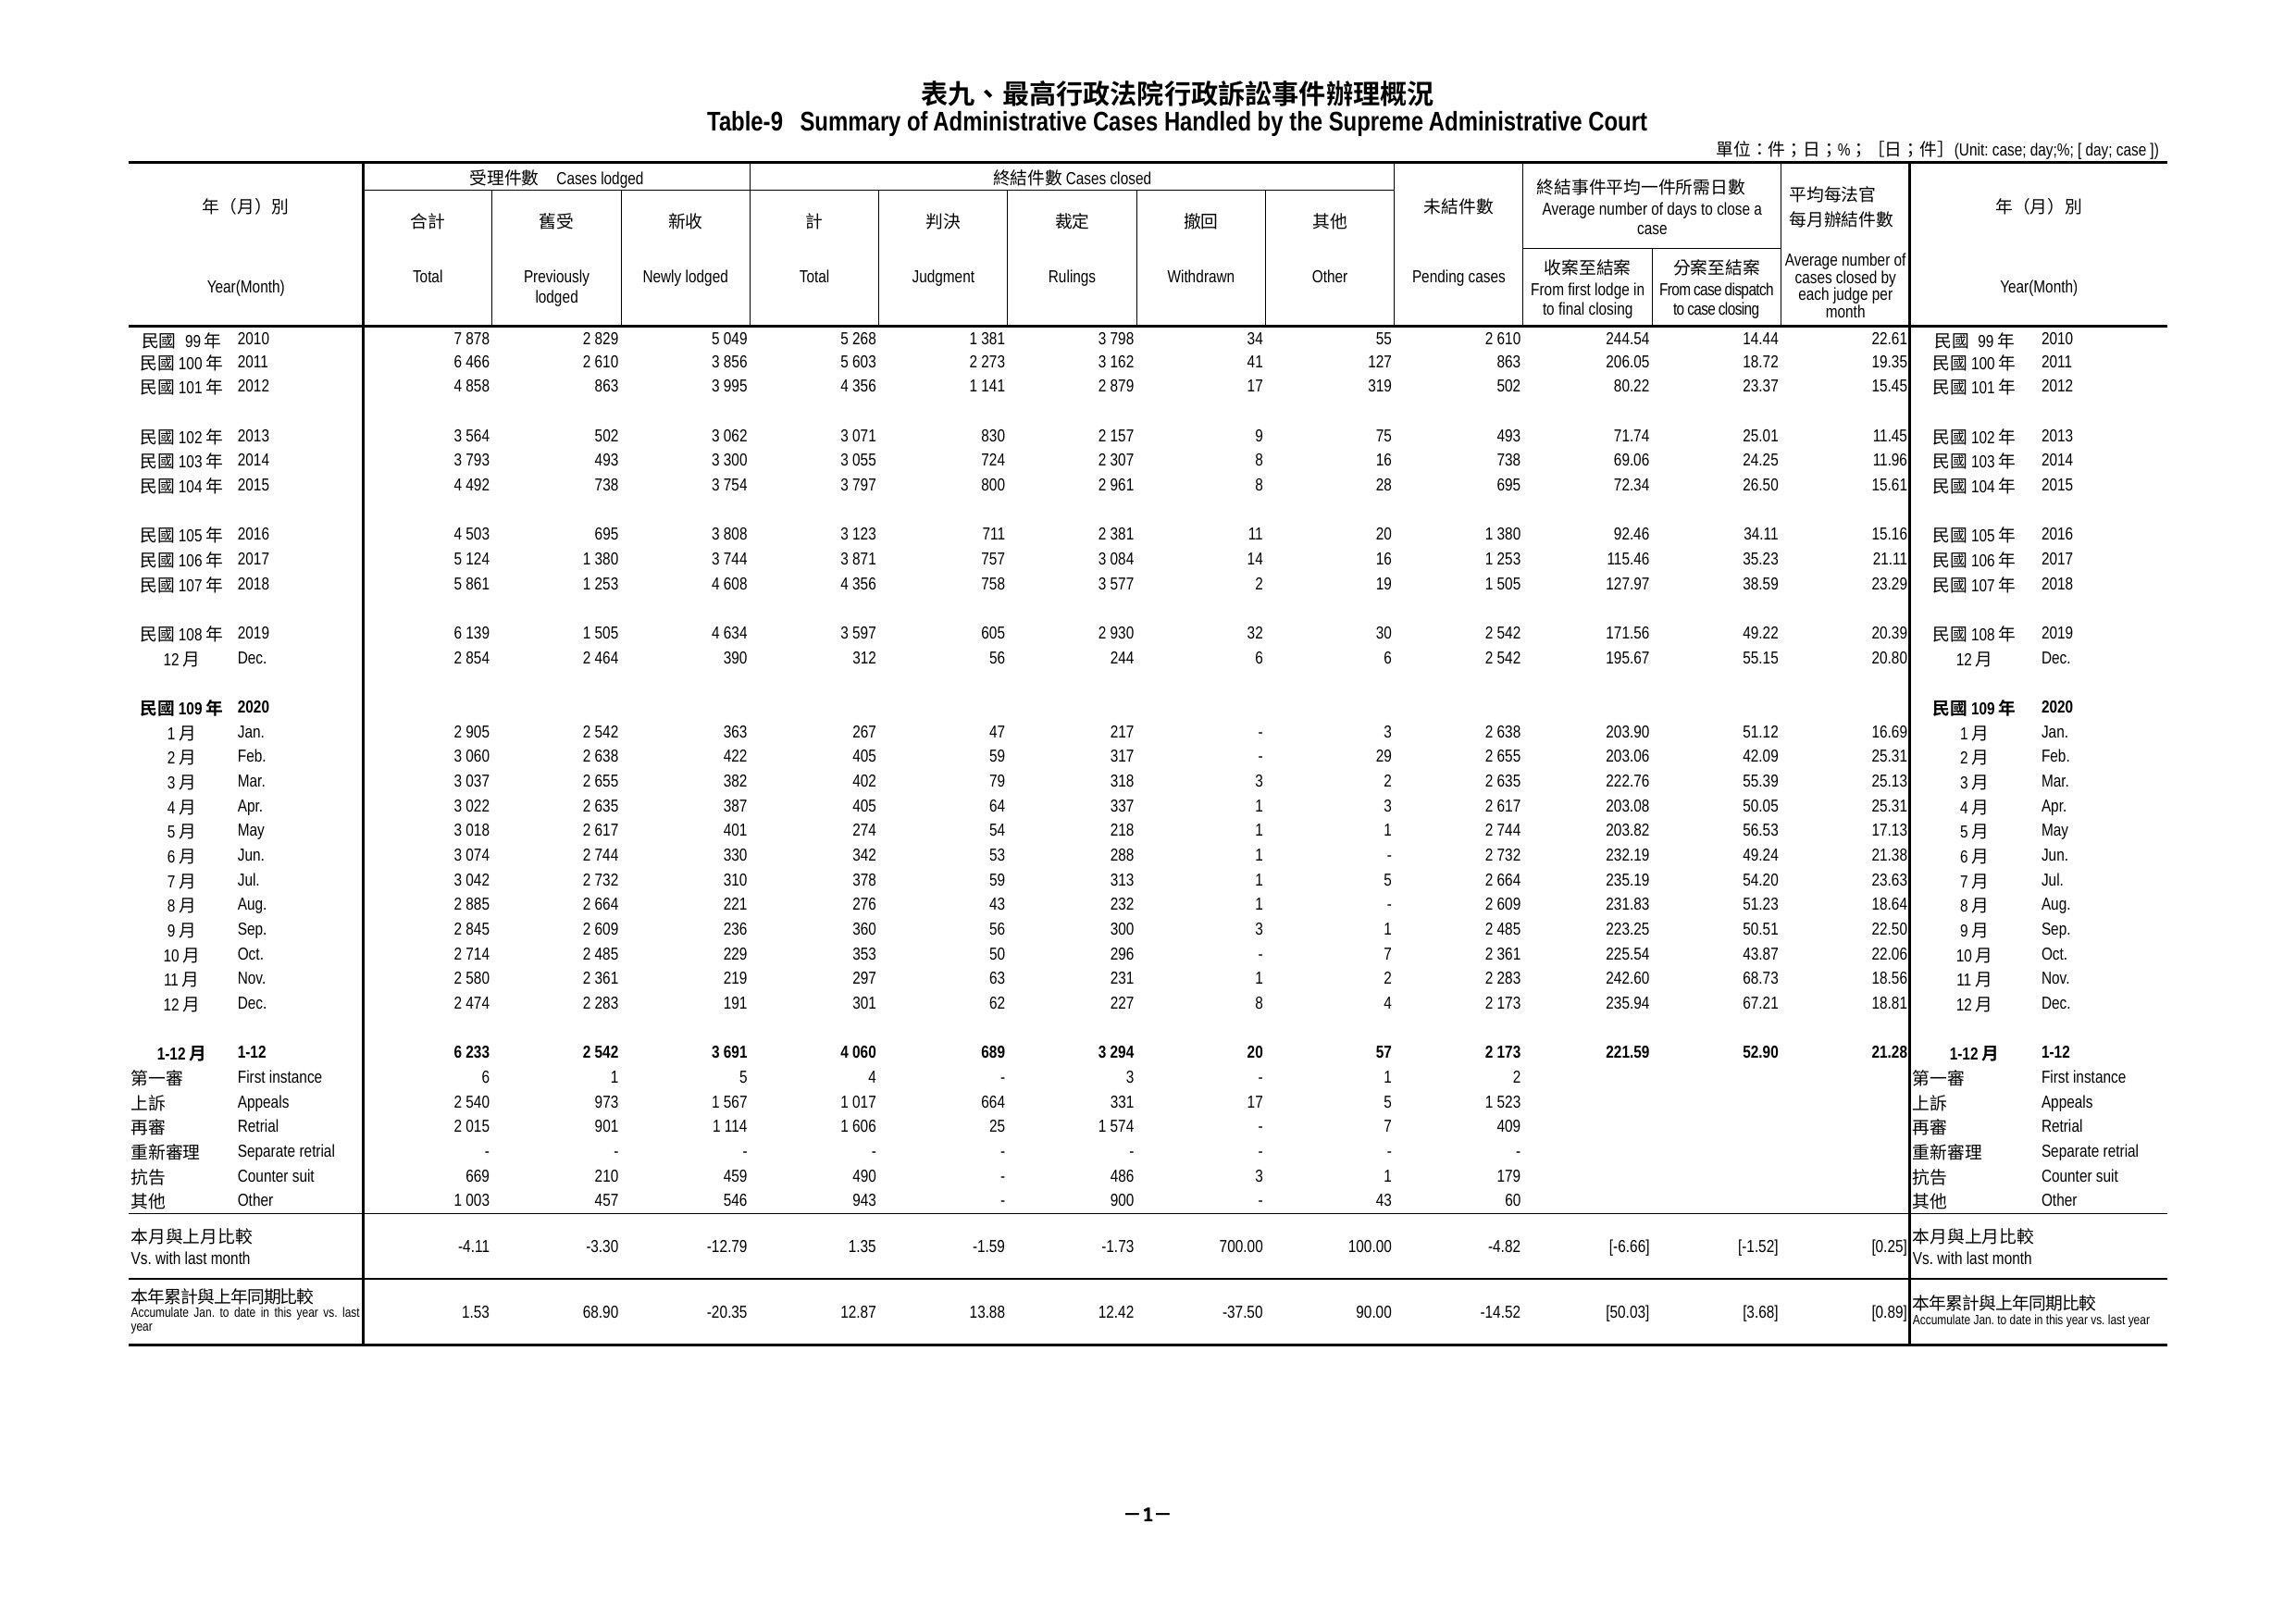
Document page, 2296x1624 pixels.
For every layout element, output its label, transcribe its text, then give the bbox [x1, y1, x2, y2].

table_cell 700.00 [1136, 1214, 1265, 1278]
table_cell Appeals [2039, 1089, 2167, 1114]
table_cell 3 [1136, 1163, 1265, 1188]
table_cell [235, 497, 362, 522]
table_cell 2 664 [492, 892, 621, 917]
table_cell 63 [879, 966, 1008, 991]
table_cell 53 [879, 843, 1008, 867]
table_cell Total [365, 248, 491, 325]
table_cell 276 [750, 892, 878, 917]
table_cell 29 [1265, 744, 1395, 769]
table_cell 2 542 [492, 719, 621, 744]
table_cell 1 567 [621, 1089, 750, 1114]
table_cell [129, 399, 235, 423]
table_cell May [235, 818, 362, 843]
table_cell [1652, 1139, 1781, 1163]
table_cell [1652, 497, 1781, 522]
table_cell 203.08 [1523, 793, 1652, 818]
table_cell 第一審 [129, 1065, 235, 1089]
table_cell 5 603 [750, 349, 878, 374]
table_cell 16 [1265, 547, 1395, 571]
table_cell 18.64 [1781, 892, 1908, 917]
table_cell [1781, 1015, 1908, 1040]
table_cell 12月 [129, 645, 235, 670]
table_cell 387 [621, 793, 750, 818]
table_cell 67.21 [1652, 991, 1781, 1015]
table_cell [1781, 1089, 1908, 1114]
table_cell [1652, 1188, 1781, 1213]
table_cell Total [751, 248, 878, 325]
table_cell 405 [750, 793, 878, 818]
table_cell 231 [1008, 966, 1136, 991]
table_cell 669 [365, 1163, 492, 1188]
table_cell 民國109年 [1911, 695, 2039, 719]
table_cell [879, 670, 1008, 695]
table_cell [0.89] [1781, 1280, 1908, 1344]
table_cell 75 [1265, 423, 1395, 448]
table_cell 分案至結案 From case dispatch to case closing [1653, 249, 1781, 325]
table_cell 330 [621, 843, 750, 867]
table_cell [1008, 1015, 1136, 1040]
table_cell 13.88 [879, 1280, 1008, 1344]
table_cell [1781, 497, 1908, 522]
table_cell 363 [621, 719, 750, 744]
table_cell 319 [1265, 374, 1395, 399]
table_cell Other [235, 1188, 362, 1213]
table_header 平均每法官 每月辦結件數 [1781, 164, 1908, 248]
table_cell 2016 [2039, 522, 2167, 547]
table_cell 546 [621, 1188, 750, 1213]
table_cell 20.80 [1781, 645, 1908, 670]
table_cell 2016 [235, 522, 362, 547]
table_cell -4.11 [365, 1214, 492, 1278]
table_cell 上訴 [129, 1089, 235, 1114]
table_cell - [1136, 1065, 1265, 1089]
table_cell 6 466 [365, 349, 492, 374]
table_cell 本月與上月比較 Vs. with last month [1911, 1214, 2167, 1278]
table_cell 15.16 [1781, 522, 1908, 547]
table_cell 12月 [1911, 991, 2039, 1015]
table_cell 80.22 [1523, 374, 1652, 399]
table_cell [2039, 596, 2167, 621]
table_cell 1 380 [492, 547, 621, 571]
table_cell First instance [235, 1065, 362, 1089]
table_cell Mar. [235, 769, 362, 793]
table_cell 2 361 [492, 966, 621, 991]
table_cell 24.25 [1652, 448, 1781, 473]
table_cell [1652, 1089, 1781, 1114]
table_cell Previously lodged [492, 248, 621, 325]
table_cell 民國107年 [129, 571, 235, 596]
table_cell 舊受 [492, 191, 621, 248]
table_cell [1911, 399, 2039, 423]
table_cell -14.52 [1395, 1280, 1523, 1344]
table_cell 54 [879, 818, 1008, 843]
table_cell 409 [1395, 1114, 1523, 1139]
table_cell [1523, 399, 1652, 423]
table_cell 22.06 [1781, 941, 1908, 966]
table_cell Feb. [235, 744, 362, 769]
table_cell 1 [1136, 793, 1265, 818]
table_cell [1008, 670, 1136, 695]
table_cell 2 542 [492, 1040, 621, 1065]
table_cell 4 634 [621, 621, 750, 645]
table_cell 25.13 [1781, 769, 1908, 793]
table_cell 3 300 [621, 448, 750, 473]
table_cell 計 [751, 191, 878, 248]
table_cell 1-12月 [1911, 1040, 2039, 1065]
table_cell 56.53 [1652, 818, 1781, 843]
table_cell 2013 [235, 423, 362, 448]
table_cell 23.37 [1652, 374, 1781, 399]
table_header 終結事件平均一件所需日數 Average number of days to close a case [1523, 164, 1781, 248]
table_cell 203.06 [1523, 744, 1652, 769]
table_cell 6 [1136, 645, 1265, 670]
table_cell - [1136, 1188, 1265, 1213]
table_cell 1 381 [879, 328, 1008, 349]
table_cell 民國100年 [1911, 349, 2039, 374]
table_cell 2 845 [365, 917, 492, 941]
table_cell 43.87 [1652, 941, 1781, 966]
table_cell 50 [879, 941, 1008, 966]
table_cell 再審 [129, 1114, 235, 1139]
table_cell 711 [879, 522, 1008, 547]
table_cell 1.35 [750, 1214, 878, 1278]
table_cell 3 084 [1008, 547, 1136, 571]
table_cell Other [2039, 1188, 2167, 1213]
table_cell 232.19 [1523, 843, 1652, 867]
table_cell [3.68] [1652, 1280, 1781, 1344]
table_cell 3 793 [365, 448, 492, 473]
table_cell [492, 695, 621, 719]
table_cell 7 [1265, 1114, 1395, 1139]
table_cell 2 157 [1008, 423, 1136, 448]
table_cell Jul. [2039, 867, 2167, 892]
table_cell [621, 670, 750, 695]
table_cell [1911, 1015, 2039, 1040]
table_cell 民國106年 [1911, 547, 2039, 571]
table_cell Dec. [235, 645, 362, 670]
table_cell - [1136, 1139, 1265, 1163]
table_cell 3 856 [621, 349, 750, 374]
table_cell Counter suit [2039, 1163, 2167, 1188]
table_cell 231.83 [1523, 892, 1652, 917]
table_cell [1523, 1015, 1652, 1040]
table_cell [50.03] [1523, 1280, 1652, 1344]
table_cell 313 [1008, 867, 1136, 892]
table_cell 56 [879, 645, 1008, 670]
table_cell 422 [621, 744, 750, 769]
table_cell 2 610 [492, 349, 621, 374]
table_cell [621, 497, 750, 522]
table_cell 22.50 [1781, 917, 1908, 941]
table_cell [1008, 695, 1136, 719]
table_cell 本月與上月比較 Vs. with last month [129, 1214, 362, 1278]
table_cell [1395, 497, 1523, 522]
table_cell 90.00 [1265, 1280, 1395, 1344]
table_cell 2 464 [492, 645, 621, 670]
table_cell 25.31 [1781, 793, 1908, 818]
table_cell Dec. [2039, 991, 2167, 1015]
table_cell Jan. [235, 719, 362, 744]
table_cell 民國108年 [129, 621, 235, 645]
table_cell 353 [750, 941, 878, 966]
table_cell [750, 399, 878, 423]
table_cell 11.96 [1781, 448, 1908, 473]
table_cell [621, 399, 750, 423]
table_cell [235, 670, 362, 695]
table_cell [879, 399, 1008, 423]
table_cell [621, 695, 750, 719]
table_cell 973 [492, 1089, 621, 1114]
table_cell 7 [1265, 941, 1395, 966]
table_cell [1523, 670, 1652, 695]
table_cell [1652, 670, 1781, 695]
table_cell [750, 1015, 878, 1040]
table_cell [1008, 596, 1136, 621]
table_cell 493 [1395, 423, 1523, 448]
table_cell [365, 399, 492, 423]
table_cell [1008, 399, 1136, 423]
table_cell 115.46 [1523, 547, 1652, 571]
table_cell 3 060 [365, 744, 492, 769]
table_cell Feb. [2039, 744, 2167, 769]
table_cell 2 580 [365, 966, 492, 991]
table_cell 其他 [129, 1188, 235, 1213]
table_cell - [1395, 1139, 1523, 1163]
table_cell 2 638 [1395, 719, 1523, 744]
table_cell 11月 [129, 966, 235, 991]
table_cell [1523, 1163, 1652, 1188]
table_cell [1652, 1015, 1781, 1040]
table_cell 2月 [129, 744, 235, 769]
table_cell - [1136, 744, 1265, 769]
table_header 年（月）別 [129, 164, 362, 248]
table_cell 2 361 [1395, 941, 1523, 966]
table_cell 2 173 [1395, 991, 1523, 1015]
table_cell 2015 [235, 473, 362, 497]
table_cell 28 [1265, 473, 1395, 497]
table_cell 23.29 [1781, 571, 1908, 596]
table_cell 9月 [129, 917, 235, 941]
table_cell 2 273 [879, 349, 1008, 374]
table_cell 1.53 [365, 1280, 492, 1344]
table_cell 203.82 [1523, 818, 1652, 843]
table_cell 337 [1008, 793, 1136, 818]
table_cell 20.39 [1781, 621, 1908, 645]
table_cell 2 609 [492, 917, 621, 941]
table_header 受理件數 Cases lodged [365, 164, 750, 190]
table_cell 15.61 [1781, 473, 1908, 497]
table_cell [750, 596, 878, 621]
table_cell [365, 497, 492, 522]
table_cell 2 [1395, 1065, 1523, 1089]
table_cell 14 [1136, 547, 1265, 571]
table_cell 3 995 [621, 374, 750, 399]
table_cell 26.50 [1652, 473, 1781, 497]
table_cell 43 [879, 892, 1008, 917]
table_cell [1265, 1015, 1395, 1040]
table_cell 5 268 [750, 328, 878, 349]
table_cell 225.54 [1523, 941, 1652, 966]
table_cell 2 617 [1395, 793, 1523, 818]
table_cell [1652, 695, 1781, 719]
table_cell Nov. [2039, 966, 2167, 991]
table_cell 6 [1265, 645, 1395, 670]
table_cell -12.79 [621, 1214, 750, 1278]
table_cell 3 [1265, 719, 1395, 744]
table_cell 2 829 [492, 328, 621, 349]
table_cell 15.45 [1781, 374, 1908, 399]
table_cell 1 [1265, 917, 1395, 941]
table_cell 12.87 [750, 1280, 878, 1344]
table_cell -20.35 [621, 1280, 750, 1344]
table_cell 1 003 [365, 1188, 492, 1213]
table_cell 331 [1008, 1089, 1136, 1114]
table_cell Sep. [2039, 917, 2167, 941]
table_cell 724 [879, 448, 1008, 473]
table_cell May [2039, 818, 2167, 843]
table_cell 405 [750, 744, 878, 769]
table_cell 1 253 [492, 571, 621, 596]
table_cell 5 [621, 1065, 750, 1089]
table_cell 12.42 [1008, 1280, 1136, 1344]
table_cell [1781, 1163, 1908, 1188]
table_cell 2010 [235, 328, 362, 349]
table_cell 民國105年 [1911, 522, 2039, 547]
table_cell 2 609 [1395, 892, 1523, 917]
table_cell [1781, 399, 1908, 423]
table_cell 69.06 [1523, 448, 1652, 473]
table_cell 49.22 [1652, 621, 1781, 645]
text 單位：件；日；%；［日；件］(Unit: case; day;%; [ day; case ]) [137, 136, 2159, 161]
table_cell 5月 [129, 818, 235, 843]
table_cell 3 564 [365, 423, 492, 448]
table_cell 3 808 [621, 522, 750, 547]
table_cell 2 732 [492, 867, 621, 892]
table_cell 8 [1136, 473, 1265, 497]
table_cell 2 [1265, 769, 1395, 793]
table_cell 244 [1008, 645, 1136, 670]
table_cell 317 [1008, 744, 1136, 769]
table_cell 2019 [2039, 621, 2167, 645]
table_cell [621, 596, 750, 621]
table_cell 901 [492, 1114, 621, 1139]
table_cell 4 356 [750, 571, 878, 596]
table_cell 59 [879, 744, 1008, 769]
table_cell 50.05 [1652, 793, 1781, 818]
table_cell Nov. [235, 966, 362, 991]
table_cell 2020 [2039, 695, 2167, 719]
table_cell 21.38 [1781, 843, 1908, 867]
table_cell 3 071 [750, 423, 878, 448]
table_cell 3 [1008, 1065, 1136, 1089]
table_cell Jun. [235, 843, 362, 867]
table_cell 2 655 [1395, 744, 1523, 769]
table_cell 民國105年 [129, 522, 235, 547]
table_cell 11月 [1911, 966, 2039, 991]
table_cell 抗告 [1911, 1163, 2039, 1188]
table_cell 401 [621, 818, 750, 843]
table_cell [1265, 399, 1395, 423]
table_cell 2 930 [1008, 621, 1136, 645]
table_cell 民國106年 [129, 547, 235, 571]
table_cell [1652, 596, 1781, 621]
table_cell - [365, 1139, 492, 1163]
table_cell 1-12 [235, 1040, 362, 1065]
table_cell 3 022 [365, 793, 492, 818]
table_cell [129, 1015, 235, 1040]
table_cell 5 [1265, 1089, 1395, 1114]
table_cell 49.24 [1652, 843, 1781, 867]
table_cell 664 [879, 1089, 1008, 1114]
table_cell [1523, 1114, 1652, 1139]
table_cell 605 [879, 621, 1008, 645]
table_cell [1781, 596, 1908, 621]
table_cell 171.56 [1523, 621, 1652, 645]
table_cell 1 017 [750, 1089, 878, 1114]
table_cell 378 [750, 867, 878, 892]
table_cell 2012 [235, 374, 362, 399]
table_cell 55.15 [1652, 645, 1781, 670]
table_cell [365, 695, 492, 719]
table_cell [621, 1015, 750, 1040]
table_cell 2 732 [1395, 843, 1523, 867]
table_cell 2 879 [1008, 374, 1136, 399]
table_cell [1523, 1139, 1652, 1163]
table_cell 191 [621, 991, 750, 1015]
table_cell 10月 [129, 941, 235, 966]
table_cell [1136, 399, 1265, 423]
table_cell 第一審 [1911, 1065, 2039, 1089]
table_cell 2 635 [1395, 769, 1523, 793]
table_cell 2011 [235, 349, 362, 374]
table_cell 312 [750, 645, 878, 670]
table_cell 3 042 [365, 867, 492, 892]
table_cell 41 [1136, 349, 1265, 374]
table_cell [1911, 497, 2039, 522]
table_cell 1 [1136, 892, 1265, 917]
table_cell Oct. [235, 941, 362, 966]
table_cell 738 [492, 473, 621, 497]
table_cell 2 744 [1395, 818, 1523, 843]
table_cell 19 [1265, 571, 1395, 596]
table_cell 3 871 [750, 547, 878, 571]
table_cell 2 542 [1395, 645, 1523, 670]
table_cell 民國103年 [1911, 448, 2039, 473]
table_cell 3 691 [621, 1040, 750, 1065]
table_cell [750, 497, 878, 522]
table_cell 221.59 [1523, 1040, 1652, 1065]
table_cell Oct. [2039, 941, 2167, 966]
table_cell [1395, 1015, 1523, 1040]
table_cell [750, 670, 878, 695]
table_cell 5 049 [621, 328, 750, 349]
table_cell [235, 596, 362, 621]
table_cell 50.51 [1652, 917, 1781, 941]
table_cell 863 [1395, 349, 1523, 374]
table_cell [1781, 1139, 1908, 1163]
table_cell 25.01 [1652, 423, 1781, 448]
table_cell 943 [750, 1188, 878, 1213]
table_cell 20 [1265, 522, 1395, 547]
table_cell 738 [1395, 448, 1523, 473]
table_cell [1395, 399, 1523, 423]
table_cell 2 540 [365, 1089, 492, 1114]
table_cell -3.30 [492, 1214, 621, 1278]
table_cell 100.00 [1265, 1214, 1395, 1278]
table_cell 9 [1136, 423, 1265, 448]
table_cell 502 [1395, 374, 1523, 399]
table_cell 1 [1265, 1163, 1395, 1188]
table_cell 4月 [1911, 793, 2039, 818]
table_cell 2 [1136, 571, 1265, 596]
table_cell 10月 [1911, 941, 2039, 966]
table_cell 民國104年 [129, 473, 235, 497]
table_cell Mar. [2039, 769, 2167, 793]
table_cell 2 655 [492, 769, 621, 793]
table_cell 1 [1136, 818, 1265, 843]
table_cell Aug. [2039, 892, 2167, 917]
table_cell 20 [1136, 1040, 1265, 1065]
table_cell 16 [1265, 448, 1395, 473]
table_cell 195.67 [1523, 645, 1652, 670]
table_cell -1.59 [879, 1214, 1008, 1278]
table_cell 1 [1136, 867, 1265, 892]
table_cell Separate retrial [2039, 1139, 2167, 1163]
table_cell 4 [1265, 991, 1395, 1015]
table_cell [0.25] [1781, 1214, 1908, 1278]
table_cell 4 858 [365, 374, 492, 399]
table_cell 11.45 [1781, 423, 1908, 448]
table_cell Appeals [235, 1089, 362, 1114]
table_cell - [879, 1139, 1008, 1163]
table_cell 2020 [235, 695, 362, 719]
table_cell 127 [1265, 349, 1395, 374]
table_cell [492, 399, 621, 423]
table_cell [1781, 1065, 1908, 1089]
table_cell Other [1266, 248, 1394, 325]
table_cell 2 744 [492, 843, 621, 867]
table_cell 6 233 [365, 1040, 492, 1065]
table_cell [1523, 596, 1652, 621]
table_cell 34 [1136, 328, 1265, 349]
table_cell 232 [1008, 892, 1136, 917]
table_cell [1008, 497, 1136, 522]
table_cell [1136, 695, 1265, 719]
table_cell 2019 [235, 621, 362, 645]
table_cell 47 [879, 719, 1008, 744]
table_cell 221 [621, 892, 750, 917]
table_cell [1911, 596, 2039, 621]
table_cell 2 542 [1395, 621, 1523, 645]
table_cell Rulings [1008, 248, 1136, 325]
table_cell [-6.66] [1523, 1214, 1652, 1278]
table_cell 68.90 [492, 1280, 621, 1344]
table_cell 402 [750, 769, 878, 793]
table_cell 2013 [2039, 423, 2167, 448]
table_cell [129, 596, 235, 621]
table_cell 4 060 [750, 1040, 878, 1065]
table_cell 296 [1008, 941, 1136, 966]
table_cell 222.76 [1523, 769, 1652, 793]
table_cell Withdrawn [1137, 248, 1265, 325]
table_cell 21.28 [1781, 1040, 1908, 1065]
table_cell 34.11 [1652, 522, 1781, 547]
table_cell 217 [1008, 719, 1136, 744]
table_cell 3 162 [1008, 349, 1136, 374]
table_cell 3月 [129, 769, 235, 793]
table_cell 459 [621, 1163, 750, 1188]
table_cell 900 [1008, 1188, 1136, 1213]
table_cell 1 [492, 1065, 621, 1089]
table_cell 179 [1395, 1163, 1523, 1188]
table_cell 52.90 [1652, 1040, 1781, 1065]
table_cell 223.25 [1523, 917, 1652, 941]
table_cell 38.59 [1652, 571, 1781, 596]
table_cell Jan. [2039, 719, 2167, 744]
table_cell 390 [621, 645, 750, 670]
table_cell 17 [1136, 1089, 1265, 1114]
table_cell [750, 695, 878, 719]
table_cell 4月 [129, 793, 235, 818]
table_cell [1265, 695, 1395, 719]
table_cell - [879, 1163, 1008, 1188]
table_cell Apr. [235, 793, 362, 818]
table_cell 360 [750, 917, 878, 941]
table_cell 493 [492, 448, 621, 473]
table_cell 1-12月 [129, 1040, 235, 1065]
table_cell Apr. [2039, 793, 2167, 818]
table_cell 68.73 [1652, 966, 1781, 991]
table_cell 收案至結案 From first lodge in to final closing [1523, 249, 1652, 325]
table_cell 3 [1136, 769, 1265, 793]
table_cell 32 [1136, 621, 1265, 645]
table_cell Year(Month) [1911, 248, 2167, 325]
table_cell Counter suit [235, 1163, 362, 1188]
table_cell 758 [879, 571, 1008, 596]
table_cell 8月 [129, 892, 235, 917]
table_cell 18.56 [1781, 966, 1908, 991]
table_cell 4 503 [365, 522, 492, 547]
table_cell 9月 [1911, 917, 2039, 941]
table_cell 79 [879, 769, 1008, 793]
table_cell 35.23 [1652, 547, 1781, 571]
table_header 未結件數 [1395, 164, 1522, 248]
table_cell 5 861 [365, 571, 492, 596]
table_cell 218 [1008, 818, 1136, 843]
table_cell 267 [750, 719, 878, 744]
table_cell [1652, 1114, 1781, 1139]
table_cell 1-12 [2039, 1040, 2167, 1065]
table_cell 判決 [879, 191, 1007, 248]
table_cell 695 [1395, 473, 1523, 497]
table_cell 民國101年 [1911, 374, 2039, 399]
table_cell 1 [1136, 843, 1265, 867]
table_cell 830 [879, 423, 1008, 448]
table_cell [1395, 670, 1523, 695]
table_cell 127.97 [1523, 571, 1652, 596]
table_cell 21.11 [1781, 547, 1908, 571]
table_cell [-1.52] [1652, 1214, 1781, 1278]
table_cell Jul. [235, 867, 362, 892]
table_cell - [1265, 843, 1395, 867]
table_cell 25 [879, 1114, 1008, 1139]
table_cell 757 [879, 547, 1008, 571]
table_cell 235.94 [1523, 991, 1652, 1015]
text 表九、最高行政法院行政訴訟事件辦理概況 Table-9 Summary of Administrative Cases Handled by the Supreme Administrative Court [192, 82, 2164, 136]
table_cell Separate retrial [235, 1139, 362, 1163]
table_cell 1 574 [1008, 1114, 1136, 1139]
table_cell 重新審理 [1911, 1139, 2039, 1163]
table_cell 3 123 [750, 522, 878, 547]
table_cell 1 380 [1395, 522, 1523, 547]
table_cell 民國102年 [129, 423, 235, 448]
table_cell Sep. [235, 917, 362, 941]
table_cell 裁定 [1008, 191, 1136, 248]
table_cell 民國102年 [1911, 423, 2039, 448]
table_cell - [750, 1139, 878, 1163]
table_cell 57 [1265, 1040, 1395, 1065]
table_cell 342 [750, 843, 878, 867]
table_cell 2 610 [1395, 328, 1523, 349]
table_cell 3 018 [365, 818, 492, 843]
table_cell 3 055 [750, 448, 878, 473]
table_cell - [1265, 892, 1395, 917]
table_cell 7月 [1911, 867, 2039, 892]
table_cell Dec. [2039, 645, 2167, 670]
table_cell 2 854 [365, 645, 492, 670]
table_cell 382 [621, 769, 750, 793]
table_cell - [1265, 1139, 1395, 1163]
table_cell 800 [879, 473, 1008, 497]
table_cell 18.81 [1781, 991, 1908, 1015]
table_cell 12月 [129, 991, 235, 1015]
table_cell 1 505 [1395, 571, 1523, 596]
table_cell 其他 [1266, 191, 1394, 248]
table_cell 3 062 [621, 423, 750, 448]
table_cell [879, 596, 1008, 621]
table_cell [492, 596, 621, 621]
table_cell 2 307 [1008, 448, 1136, 473]
table_cell 1 505 [492, 621, 621, 645]
table_cell 43 [1265, 1188, 1395, 1213]
table_cell 17 [1136, 374, 1265, 399]
table_cell 其他 [1911, 1188, 2039, 1213]
table_cell 2017 [2039, 547, 2167, 571]
table_cell 297 [750, 966, 878, 991]
table_cell 2014 [2039, 448, 2167, 473]
table_cell - [621, 1139, 750, 1163]
table_cell 1 [1265, 818, 1395, 843]
table_cell 244.54 [1523, 328, 1652, 349]
table_cell 235.19 [1523, 867, 1652, 892]
table_cell 6月 [1911, 843, 2039, 867]
table_cell 3 037 [365, 769, 492, 793]
table_cell 3 577 [1008, 571, 1136, 596]
table_cell [1652, 1065, 1781, 1089]
table_cell 3 074 [365, 843, 492, 867]
table_cell 1 523 [1395, 1089, 1523, 1114]
table_cell 502 [492, 423, 621, 448]
table_cell [1523, 1089, 1652, 1114]
table_cell 4 [750, 1065, 878, 1089]
table_cell [1136, 670, 1265, 695]
table_cell Pending cases [1395, 248, 1522, 325]
table_cell [1395, 695, 1523, 719]
table_cell [1911, 670, 2039, 695]
table_cell [1265, 497, 1395, 522]
table_cell 17.13 [1781, 818, 1908, 843]
table_cell 274 [750, 818, 878, 843]
table_cell 2 474 [365, 991, 492, 1015]
table_cell -37.50 [1136, 1280, 1265, 1344]
table_cell 3 [1265, 793, 1395, 818]
table_cell 14.44 [1652, 328, 1781, 349]
table_cell 23.63 [1781, 867, 1908, 892]
table_cell 12月 [1911, 645, 2039, 670]
table_cell 1 114 [621, 1114, 750, 1139]
table_cell 2010 [2039, 328, 2167, 349]
table_cell 1 141 [879, 374, 1008, 399]
table_cell 民國 99年 [1911, 328, 2039, 349]
table_cell 288 [1008, 843, 1136, 867]
table_cell 2 635 [492, 793, 621, 818]
table_cell Dec. [235, 991, 362, 1015]
table_cell 2011 [2039, 349, 2167, 374]
table_cell [1652, 1163, 1781, 1188]
table_cell 1 [1265, 1065, 1395, 1089]
table_cell 59 [879, 867, 1008, 892]
table_cell 55 [1265, 328, 1395, 349]
table_cell 310 [621, 867, 750, 892]
table_cell 54.20 [1652, 867, 1781, 892]
table_cell 2015 [2039, 473, 2167, 497]
table_cell 2月 [1911, 744, 2039, 769]
table_cell Retrial [235, 1114, 362, 1139]
table_cell 8 [1136, 448, 1265, 473]
table_cell Aug. [235, 892, 362, 917]
table_cell 2 714 [365, 941, 492, 966]
table_cell 5 [1265, 867, 1395, 892]
table_cell 5 124 [365, 547, 492, 571]
table_cell [2039, 497, 2167, 522]
table_cell 25.31 [1781, 744, 1908, 769]
table_cell 6 139 [365, 621, 492, 645]
table_cell 236 [621, 917, 750, 941]
table_cell 3 797 [750, 473, 878, 497]
table_cell [365, 670, 492, 695]
table_cell 3 798 [1008, 328, 1136, 349]
table_cell 2014 [235, 448, 362, 473]
table_cell 2018 [2039, 571, 2167, 596]
table_cell 8 [1136, 991, 1265, 1015]
table_cell - [1136, 1114, 1265, 1139]
table_cell 92.46 [1523, 522, 1652, 547]
table_cell 1月 [1911, 719, 2039, 744]
table_cell 7月 [129, 867, 235, 892]
table_cell [1781, 695, 1908, 719]
table_cell [129, 497, 235, 522]
table_cell 4 608 [621, 571, 750, 596]
table_cell [492, 1015, 621, 1040]
table_cell 8月 [1911, 892, 2039, 917]
table_cell [1265, 670, 1395, 695]
table_cell 7 878 [365, 328, 492, 349]
table_cell [1136, 596, 1265, 621]
table_cell 撤回 [1137, 191, 1265, 248]
table_cell 民國103年 [129, 448, 235, 473]
table_cell [2039, 1015, 2167, 1040]
table_cell 318 [1008, 769, 1136, 793]
table_cell - [879, 1188, 1008, 1213]
table_cell 203.90 [1523, 719, 1652, 744]
table_cell 民國108年 [1911, 621, 2039, 645]
table_cell 上訴 [1911, 1089, 2039, 1114]
table_cell 2012 [2039, 374, 2167, 399]
table_cell 民國101年 [129, 374, 235, 399]
table_cell 1 606 [750, 1114, 878, 1139]
table_cell 19.35 [1781, 349, 1908, 374]
table_cell 301 [750, 991, 878, 1015]
table_cell 863 [492, 374, 621, 399]
table_cell 2018 [235, 571, 362, 596]
table_cell 2 485 [492, 941, 621, 966]
table_cell 3月 [1911, 769, 2039, 793]
table_cell Jun. [2039, 843, 2167, 867]
table_cell 490 [750, 1163, 878, 1188]
table_cell [1136, 1015, 1265, 1040]
table_cell [1652, 399, 1781, 423]
table_cell [1395, 596, 1523, 621]
table_cell [879, 695, 1008, 719]
table_cell 2 015 [365, 1114, 492, 1139]
table_cell [365, 1015, 492, 1040]
table_cell [235, 1015, 362, 1040]
table_cell 3 [1136, 917, 1265, 941]
table_cell 64 [879, 793, 1008, 818]
table_cell 2 638 [492, 744, 621, 769]
table_cell 民國109年 [129, 695, 235, 719]
table_cell 22.61 [1781, 328, 1908, 349]
table_cell [1523, 497, 1652, 522]
table_cell 210 [492, 1163, 621, 1188]
table_cell 3 744 [621, 547, 750, 571]
table_header 年（月）別 [1911, 164, 2167, 248]
table_cell [1781, 1188, 1908, 1213]
table_cell 695 [492, 522, 621, 547]
table_cell 227 [1008, 991, 1136, 1015]
table_cell 4 492 [365, 473, 492, 497]
table_cell [2039, 399, 2167, 423]
table_cell 本年累計與上年同期比較 Accumulate Jan. to date in this year vs. last year [129, 1280, 362, 1344]
table_cell 3 754 [621, 473, 750, 497]
table_cell 30 [1265, 621, 1395, 645]
table_cell - [1136, 719, 1265, 744]
table_cell -4.82 [1395, 1214, 1523, 1278]
table_cell - [492, 1139, 621, 1163]
table_cell 60 [1395, 1188, 1523, 1213]
table_cell 2 664 [1395, 867, 1523, 892]
table_cell 42.09 [1652, 744, 1781, 769]
table_cell 2 283 [1395, 966, 1523, 991]
table_cell 2 961 [1008, 473, 1136, 497]
table_cell 2 905 [365, 719, 492, 744]
table_cell 民國100年 [129, 349, 235, 374]
table_cell 486 [1008, 1163, 1136, 1188]
table_cell 新收 [622, 191, 750, 248]
table_cell 2 485 [1395, 917, 1523, 941]
table_cell [1781, 1114, 1908, 1139]
table_cell [492, 670, 621, 695]
table_cell 6 [365, 1065, 492, 1089]
table_cell [1523, 1065, 1652, 1089]
table_cell 6月 [129, 843, 235, 867]
table_header 終結件數Cases closed [751, 164, 1394, 190]
table_cell - [1008, 1139, 1136, 1163]
table_cell 457 [492, 1188, 621, 1213]
table_cell 2 885 [365, 892, 492, 917]
table_cell 民國107年 [1911, 571, 2039, 596]
table_cell Judgment [879, 248, 1007, 325]
table_cell [1265, 596, 1395, 621]
table_cell 1月 [129, 719, 235, 744]
table_cell 3 294 [1008, 1040, 1136, 1065]
table_cell 72.34 [1523, 473, 1652, 497]
table_cell 5月 [1911, 818, 2039, 843]
table_cell [1136, 497, 1265, 522]
table_cell 206.05 [1523, 349, 1652, 374]
table_cell Newly lodged [622, 248, 750, 325]
table_cell 2 381 [1008, 522, 1136, 547]
table_cell 18.72 [1652, 349, 1781, 374]
table_cell 56 [879, 917, 1008, 941]
table_cell 3 597 [750, 621, 878, 645]
table_cell 689 [879, 1040, 1008, 1065]
table_cell 300 [1008, 917, 1136, 941]
table_cell 合計 [365, 191, 491, 248]
table_cell 2 173 [1395, 1040, 1523, 1065]
table_cell Retrial [2039, 1114, 2167, 1139]
table_cell 62 [879, 991, 1008, 1015]
table_cell [1523, 695, 1652, 719]
table_cell 2 [1265, 966, 1395, 991]
table_cell - [1136, 941, 1265, 966]
table_cell 16.69 [1781, 719, 1908, 744]
table_cell [365, 596, 492, 621]
table_cell [129, 670, 235, 695]
table_cell -1.73 [1008, 1214, 1136, 1278]
table_cell 51.23 [1652, 892, 1781, 917]
table_cell 219 [621, 966, 750, 991]
table_cell 民國104年 [1911, 473, 2039, 497]
table_cell Average number of cases closed by each judge per month [1781, 248, 1908, 325]
table_cell [1781, 670, 1908, 695]
table_cell First instance [2039, 1065, 2167, 1089]
table_cell 2017 [235, 547, 362, 571]
table_cell [879, 1015, 1008, 1040]
table_cell - [879, 1065, 1008, 1089]
table_cell 55.39 [1652, 769, 1781, 793]
table_cell 本年累計與上年同期比較 Accumulate Jan. to date in this year vs. last year [1911, 1280, 2167, 1344]
table_cell 1 [1136, 966, 1265, 991]
table_cell 4 356 [750, 374, 878, 399]
table_cell 11 [1136, 522, 1265, 547]
table_cell [1523, 1188, 1652, 1213]
table_cell 重新審理 [129, 1139, 235, 1163]
table_cell 抗告 [129, 1163, 235, 1188]
table_cell [492, 497, 621, 522]
table_cell 民國 99年 [129, 328, 235, 349]
table_cell [2039, 670, 2167, 695]
table_cell 71.74 [1523, 423, 1652, 448]
table_cell 51.12 [1652, 719, 1781, 744]
table_cell Year(Month) [129, 248, 362, 325]
table_cell 再審 [1911, 1114, 2039, 1139]
table_cell 229 [621, 941, 750, 966]
table_cell 242.60 [1523, 966, 1652, 991]
table_cell [235, 399, 362, 423]
table_cell 1 253 [1395, 547, 1523, 571]
table_cell 2 617 [492, 818, 621, 843]
table_cell [879, 497, 1008, 522]
table_cell 2 283 [492, 991, 621, 1015]
